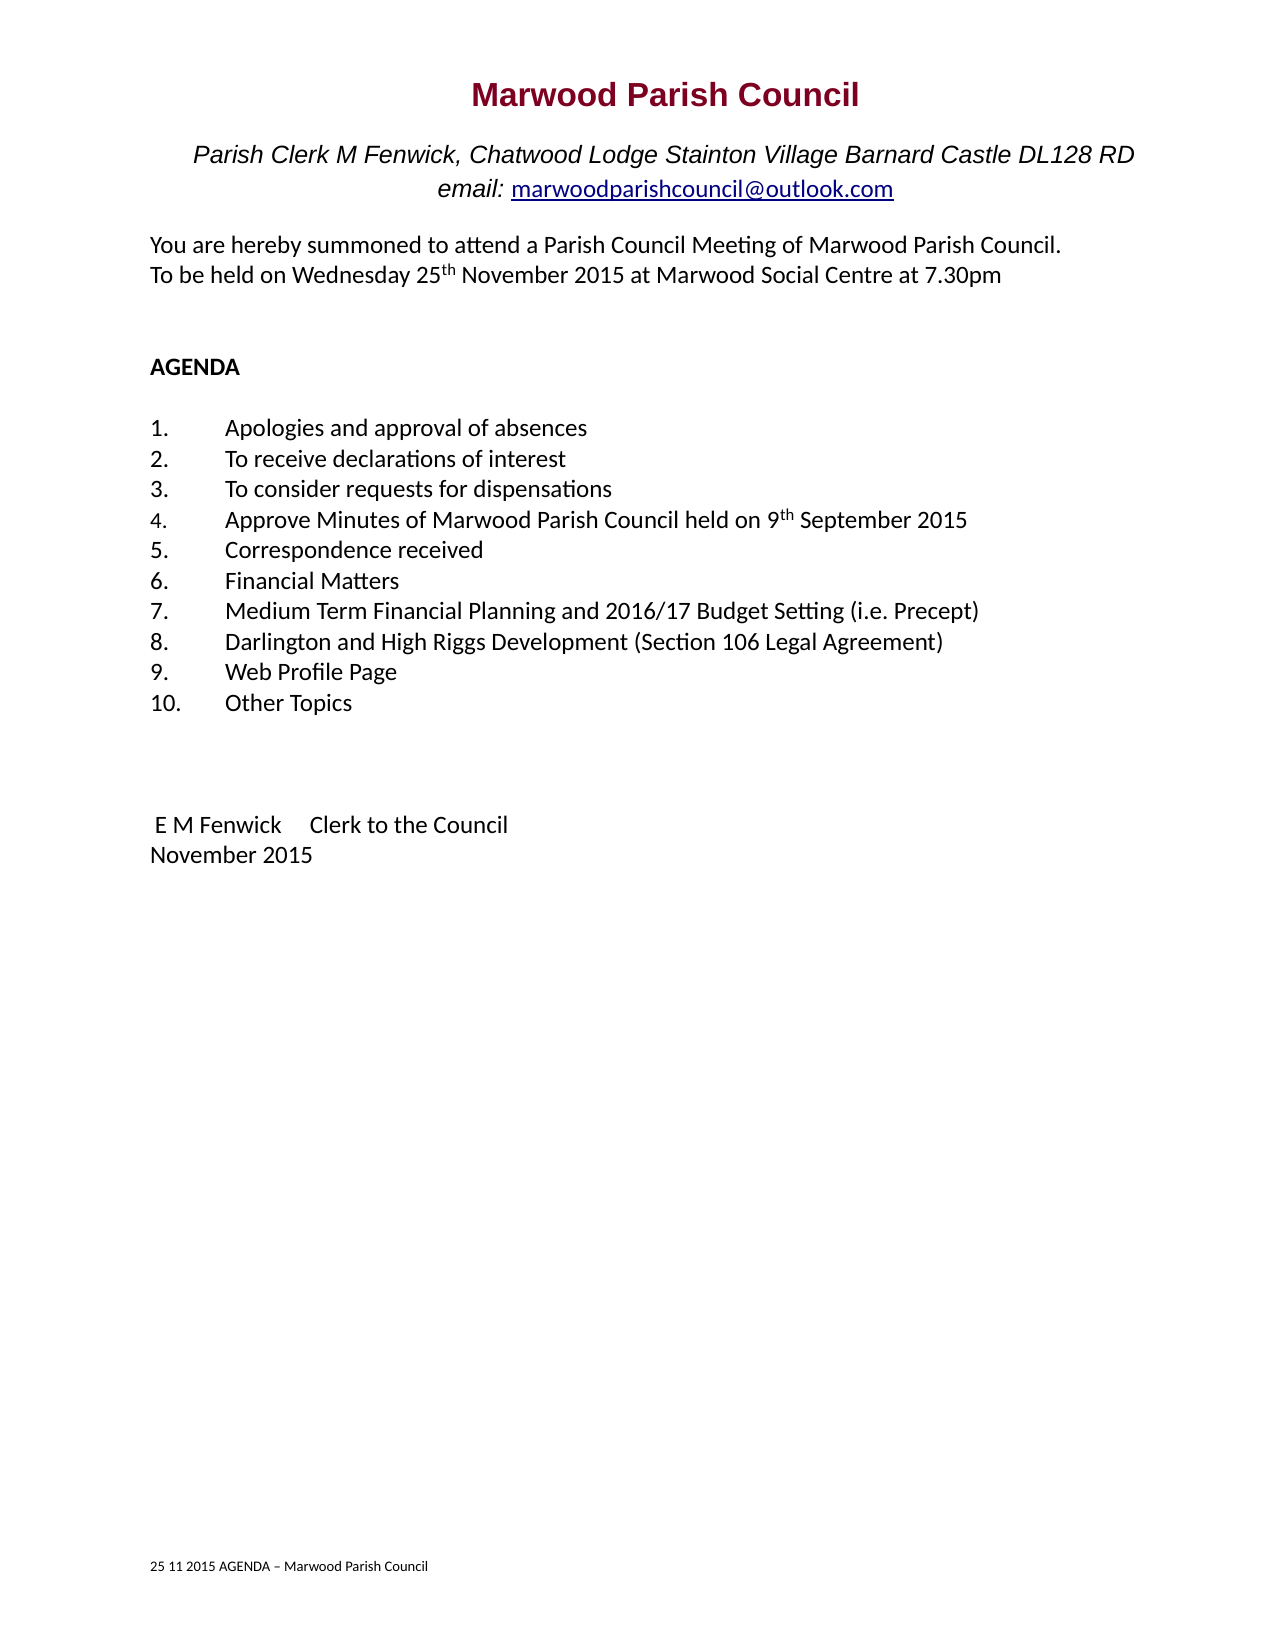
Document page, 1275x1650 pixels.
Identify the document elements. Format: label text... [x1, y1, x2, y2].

list E M Fenwick Clerk to the Council [154, 809, 1181, 839]
list Approve Minutes of Marwood Parish Council held on 9th September 2015 [150, 504, 1181, 534]
list You are hereby summoned to attend a Parish Council Meeting of Marwood Parish Council. [150, 229, 1181, 259]
list Web Profile Page [150, 656, 1181, 687]
list To consider requests for dispensations [150, 473, 1181, 504]
list Darlington and High Riggs Development (Section 106 Legal Agreement) [150, 626, 1181, 656]
list Other Topics [150, 687, 1181, 717]
list Medium Term Financial Planning and 2016/17 Budget Setting (i.e. Precept) [150, 595, 1181, 626]
list Parish Clerk M Fenwick, Chatwood Lodge Stainton Village Barnard Castle DL128 RD email: marwoodparishcouncil@outlook.com [150, 140, 1181, 204]
list AGENDA [150, 351, 1181, 382]
list Financial Matters [150, 565, 1181, 595]
list Marwood Parish Council [150, 75, 1181, 113]
list Correspondence received [150, 534, 1181, 565]
list November 2015 [138, 839, 1181, 870]
list To be held on Wednesday 25th November 2015 at Marwood Social Centre at 7.30pm [150, 259, 1181, 290]
list Apologies and approval of absences [150, 412, 1181, 443]
list To receive declarations of interest [150, 443, 1181, 473]
